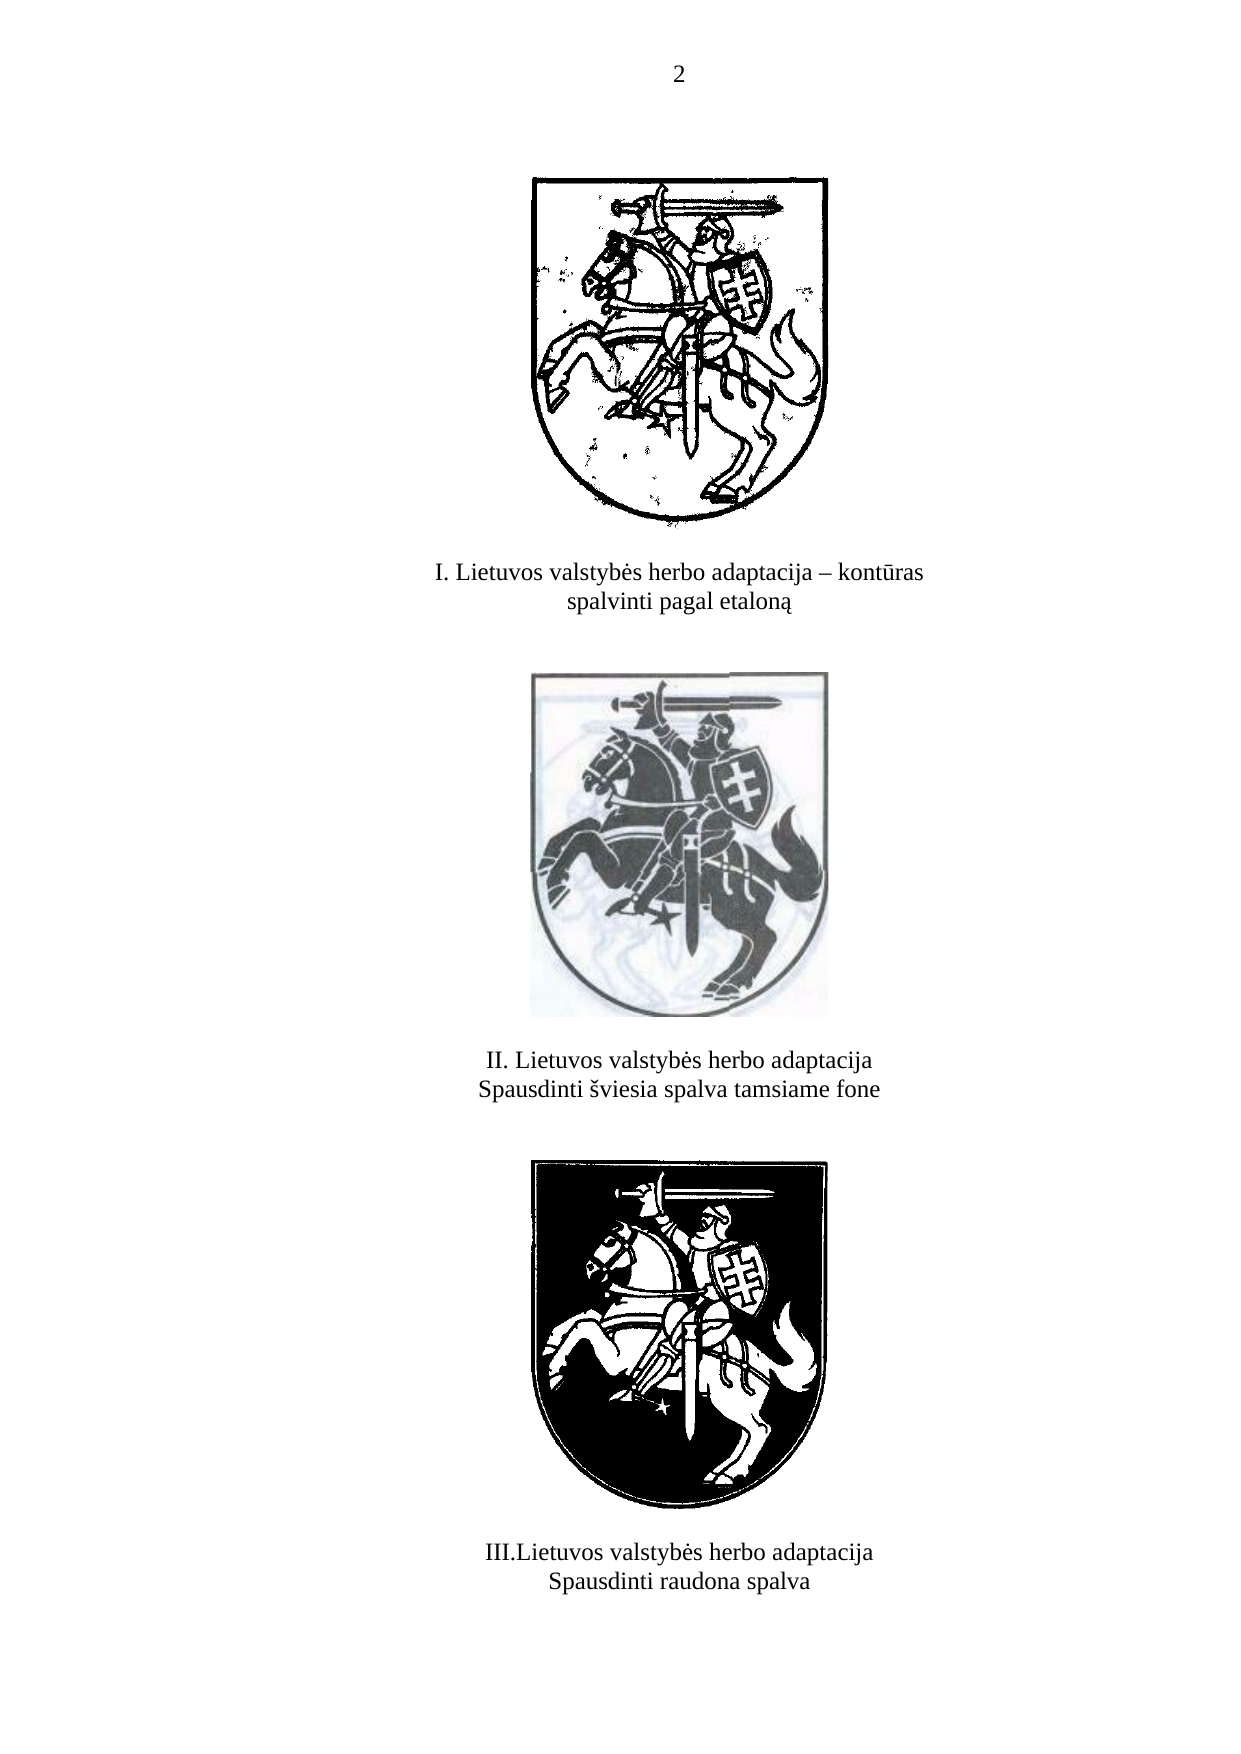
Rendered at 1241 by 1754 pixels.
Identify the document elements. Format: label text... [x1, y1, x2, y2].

text III.Lietuvos valstybės herbo adaptacija [177, 1537, 1181, 1566]
text spalvinti pagal etaloną [177, 586, 1181, 615]
text II. Lietuvos valstybės herbo adaptacija [177, 1045, 1181, 1074]
text Spausdinti šviesia spalva tamsiame fone [177, 1074, 1181, 1102]
text I. Lietuvos valstybės herbo adaptacija – kontūras [177, 557, 1181, 586]
text Spausdinti raudona spalva [177, 1566, 1181, 1595]
